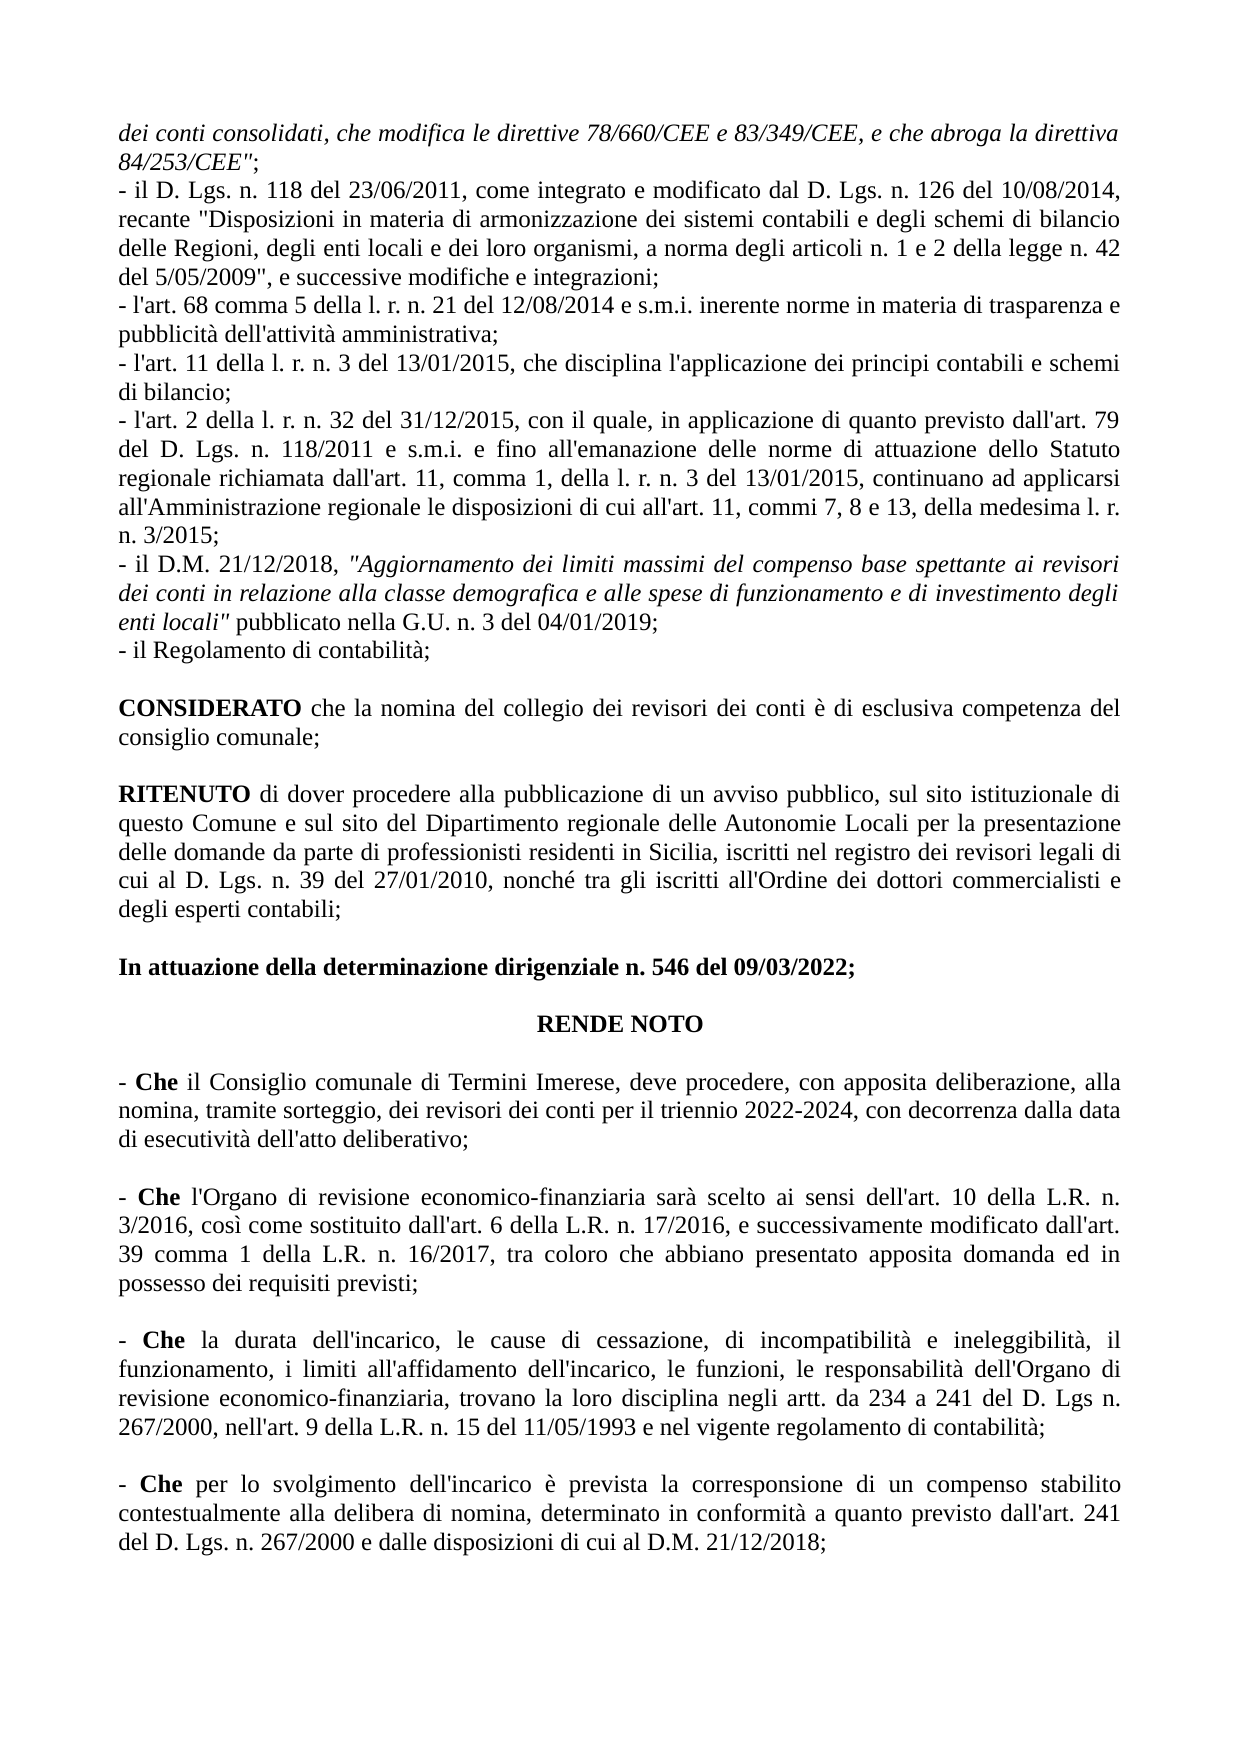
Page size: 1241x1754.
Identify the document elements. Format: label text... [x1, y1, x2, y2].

text - Che il Consiglio comunale di Termini Imerese, deve procedere, con apposita deliberazione, alla nomina, tramite sorteggio, dei revisori dei conti per il triennio 2022-2024, con decorrenza dalla data di esecutività dell'atto deliberativo; [118, 1067, 1122, 1153]
text - l'art. 11 della l. r. n. 3 del 13/01/2015, che disciplina l'applicazione dei principi contabili e schemi di bilancio; [118, 348, 1122, 406]
text - Che la durata dell'incarico, le cause di cessazione, di incompatibilità e ineleggibilità, il funzionamento, i limiti all'affidamento dell'incarico, le funzioni, le responsabilità dell'Organo di revisione economico-finanziaria, trovano la loro disciplina negli artt. da 234 a 241 del D. Lgs n. 267/2000, nell'art. 9 della L.R. n. 15 del 11/05/1993 e nel vigente regolamento di contabilità; [118, 1326, 1122, 1441]
text - l'art. 68 comma 5 della l. r. n. 21 del 12/08/2014 e s.m.i. inerente norme in materia di trasparenza e pubblicità dell'attività amministrativa; [118, 291, 1122, 348]
text - l'art. 2 della l. r. n. 32 del 31/12/2015, con il quale, in applicazione di quanto previsto dall'art. 79 del D. Lgs. n. 118/2011 e s.m.i. e fino all'emanazione delle norme di attuazione dello Statuto regionale richiamata dall'art. 11, comma 1, della l. r. n. 3 del 13/01/2015, continuano ad applicarsi all'Amministrazione regionale le disposizioni di cui all'art. 11, commi 7, 8 e 13, della medesima l. r. n. 3/2015; [118, 406, 1122, 549]
text RITENUTO di dover procedere alla pubblicazione di un avviso pubblico, sul sito istituzionale di questo Comune e sul sito del Dipartimento regionale delle Autonomie Locali per la presentazione delle domande da parte di professionisti residenti in Sicilia, iscritti nel registro dei revisori legali di cui al D. Lgs. n. 39 del 27/01/2010, nonché tra gli iscritti all'Ordine dei dottori commercialisti e degli esperti contabili; [118, 779, 1122, 923]
text In attuazione della determinazione dirigenziale n. 546 del 09/03/2022; [118, 952, 1122, 981]
text dei conti consolidati, che modifica le direttive 78/660/CEE e 83/349/CEE, e che abroga la direttiva 84/253/CEE"; [118, 118, 1122, 176]
text RENDE NOTO [118, 1009, 1122, 1038]
text - il Regolamento di contabilità; [118, 636, 1122, 664]
text - Che l'Organo di revisione economico-finanziaria sarà scelto ai sensi dell'art. 10 della L.R. n. 3/2016, così come sostituito dall'art. 6 della L.R. n. 17/2016, e successivamente modificato dall'art. 39 comma 1 della L.R. n. 16/2017, tra coloro che abbiano presentato apposita domanda ed in possesso dei requisiti previsti; [118, 1182, 1122, 1297]
text - il D. Lgs. n. 118 del 23/06/2011, come integrato e modificato dal D. Lgs. n. 126 del 10/08/2014, recante "Disposizioni in materia di armonizzazione dei sistemi contabili e degli schemi di bilancio delle Regioni, degli enti locali e dei loro organismi, a norma degli articoli n. 1 e 2 della legge n. 42 del 5/05/2009", e successive modifiche e integrazioni; [118, 176, 1122, 291]
text - Che per lo svolgimento dell'incarico è prevista la corresponsione di un compenso stabilito contestualmente alla delibera di nomina, determinato in conformità a quanto previsto dall'art. 241 del D. Lgs. n. 267/2000 e dalle disposizioni di cui al D.M. 21/12/2018; [118, 1469, 1122, 1556]
text CONSIDERATO che la nomina del collegio dei revisori dei conti è di esclusiva competenza del consiglio comunale; [118, 693, 1122, 751]
text - il D.M. 21/12/2018, "Aggiornamento dei limiti massimi del compenso base spettante ai revisori dei conti in relazione alla classe demografica e alle spese di funzionamento e di investimento degli enti locali" pubblicato nella G.U. n. 3 del 04/01/2019; [118, 549, 1122, 636]
